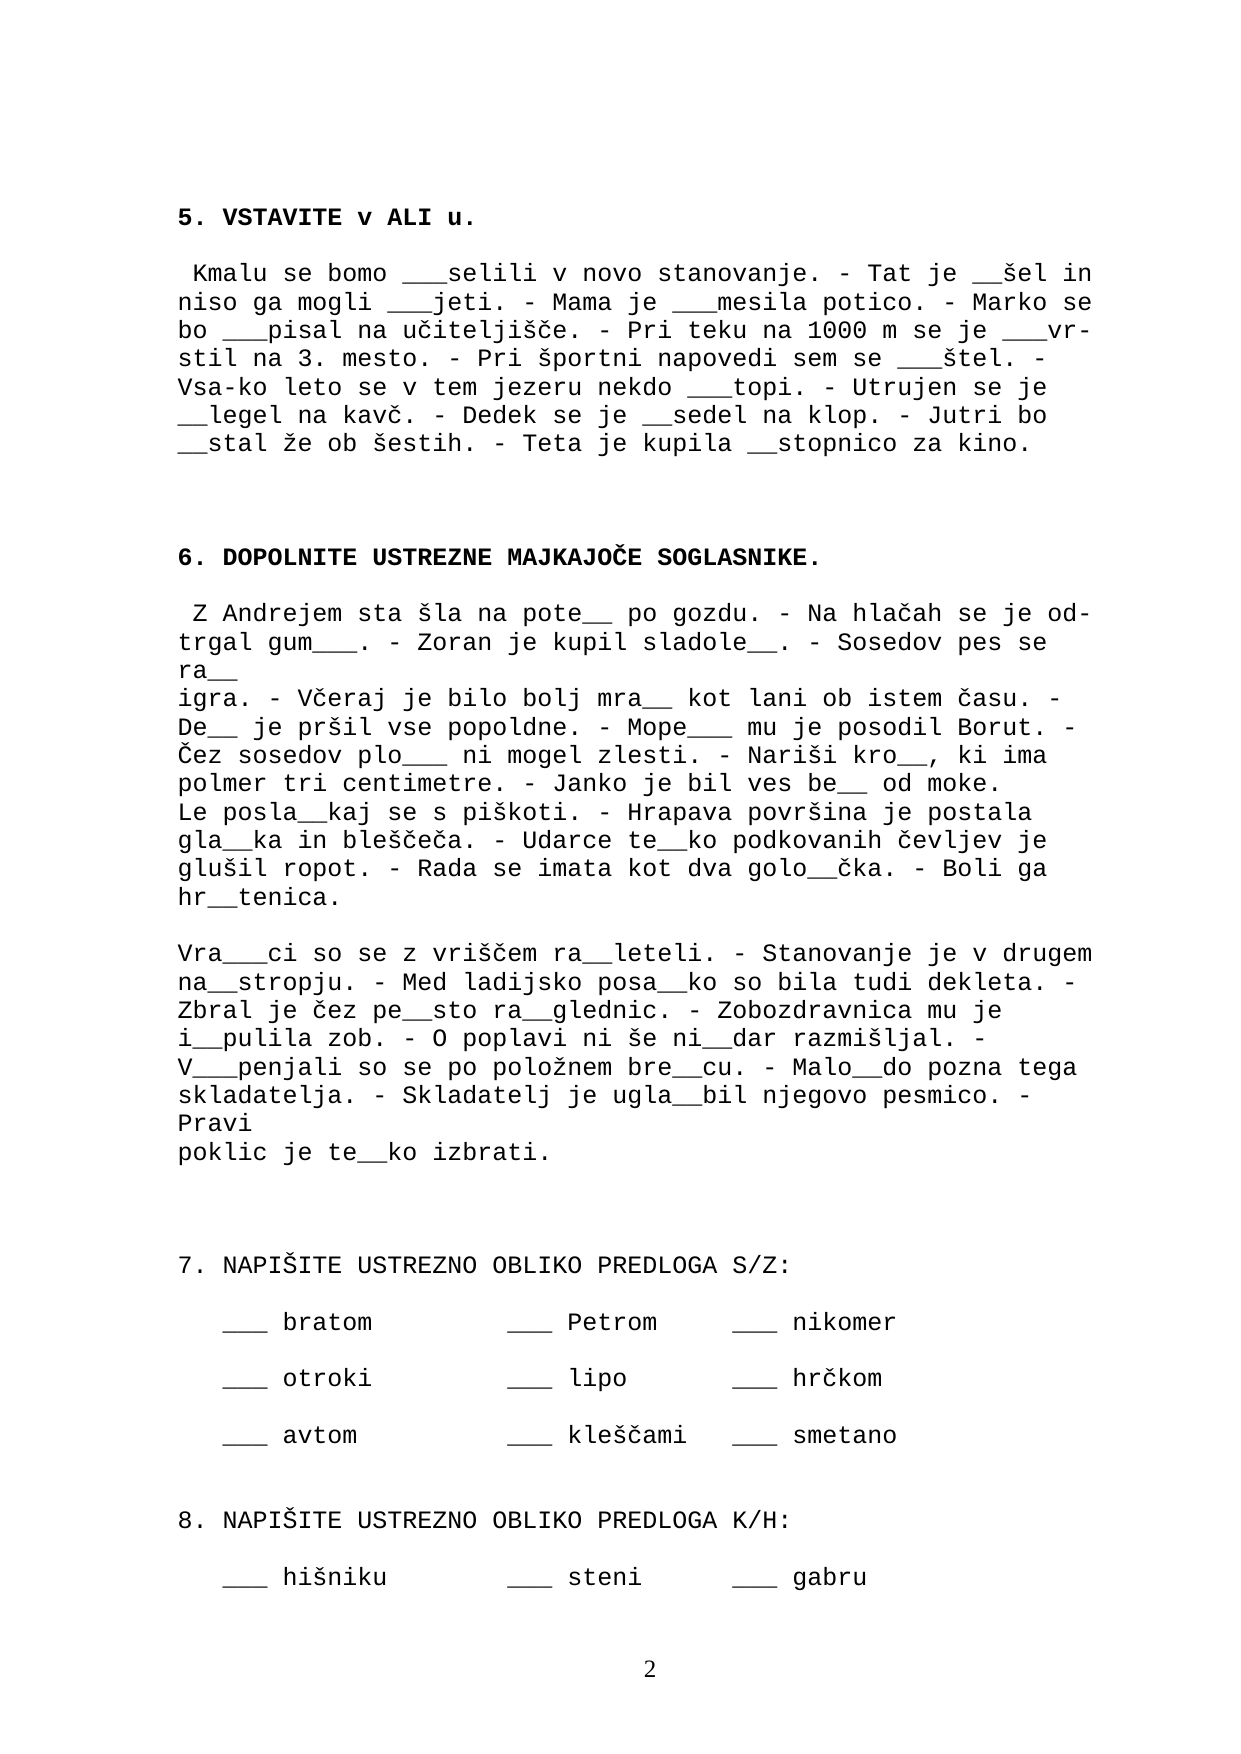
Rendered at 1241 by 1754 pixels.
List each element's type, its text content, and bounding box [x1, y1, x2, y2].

text ___ otroki ___ lipo ___ hrčkom [177, 1366, 1122, 1394]
text 6. DOPOLNITE USTREZNE MAJKAJOČE SOGLASNIKE. [177, 544, 1122, 573]
text igra. - Včeraj je bilo bolj mra__ kot lani ob istem času. - De__ je pršil vse popoldne. - Mope___ mu je posodil Borut. - Čez sosedov plo___ ni mogel zlesti. - Nariši kro__, ki ima polmer tri centimetre. - Janko je bil ves be__ od moke. [177, 686, 1122, 799]
text Z Andrejem sta šla na pote__ po gozdu. - Na hlačah se je od-trgal gum___. - Zoran je kupil sladole__. - Sosedov pes se ra__ [177, 601, 1122, 686]
text Vra___ci so se z vriščem ra__leteli. - Stanovanje je v drugem [177, 941, 1122, 969]
text hr__tenica. [177, 884, 1122, 913]
text ___ bratom ___ Petrom ___ nikomer [177, 1309, 1122, 1338]
text ___ avtom ___ kleščami ___ smetano [177, 1423, 1122, 1451]
text V___penjali so se po položnem bre__cu. - Malo__do pozna tega skladatelja. - Skladatelj je ugla__bil njegovo pesmico. - Pravi [177, 1054, 1122, 1139]
text 8. NAPIŠITE USTREZNO OBLIKO PREDLOGA K/H: [177, 1508, 1122, 1536]
text 7. NAPIŠITE USTREZNO OBLIKO PREDLOGA S/Z: [177, 1253, 1122, 1281]
text Le posla__kaj se s piškoti. - Hrapava površina je postala gla__ka in bleščeča. - Udarce te__ko podkovanih čevljev je glušil ropot. - Rada se imata kot dva golo__čka. - Boli ga [177, 799, 1122, 884]
text Kmalu se bomo ___selili v novo stanovanje. - Tat je __šel in niso ga mogli ___jeti. - Mama je ___mesila potico. - Marko se bo ___pisal na učiteljišče. - Pri teku na 1000 m se je ___vr-stil na 3. mesto. - Pri športni napovedi sem se ___štel. - Vsa-ko leto se v tem jezeru nekdo ___topi. - Utrujen se je __legel na kavč. - Dedek se je __sedel na klop. - Jutri bo __stal že ob šestih. - Teta je kupila __stopnico za kino. [177, 261, 1122, 459]
text na__stropju. - Med ladijsko posa__ko so bila tudi dekleta. - Zbral je čez pe__sto ra__glednic. - Zobozdravnica mu je i__pulila zob. - O poplavi ni še ni__dar razmišljal. - [177, 969, 1122, 1054]
text 5. VSTAVITE v ALI u. [177, 204, 1122, 233]
text ___ hišniku ___ steni ___ gabru [177, 1564, 1122, 1593]
text poklic je te__ko izbrati. [177, 1139, 1122, 1168]
